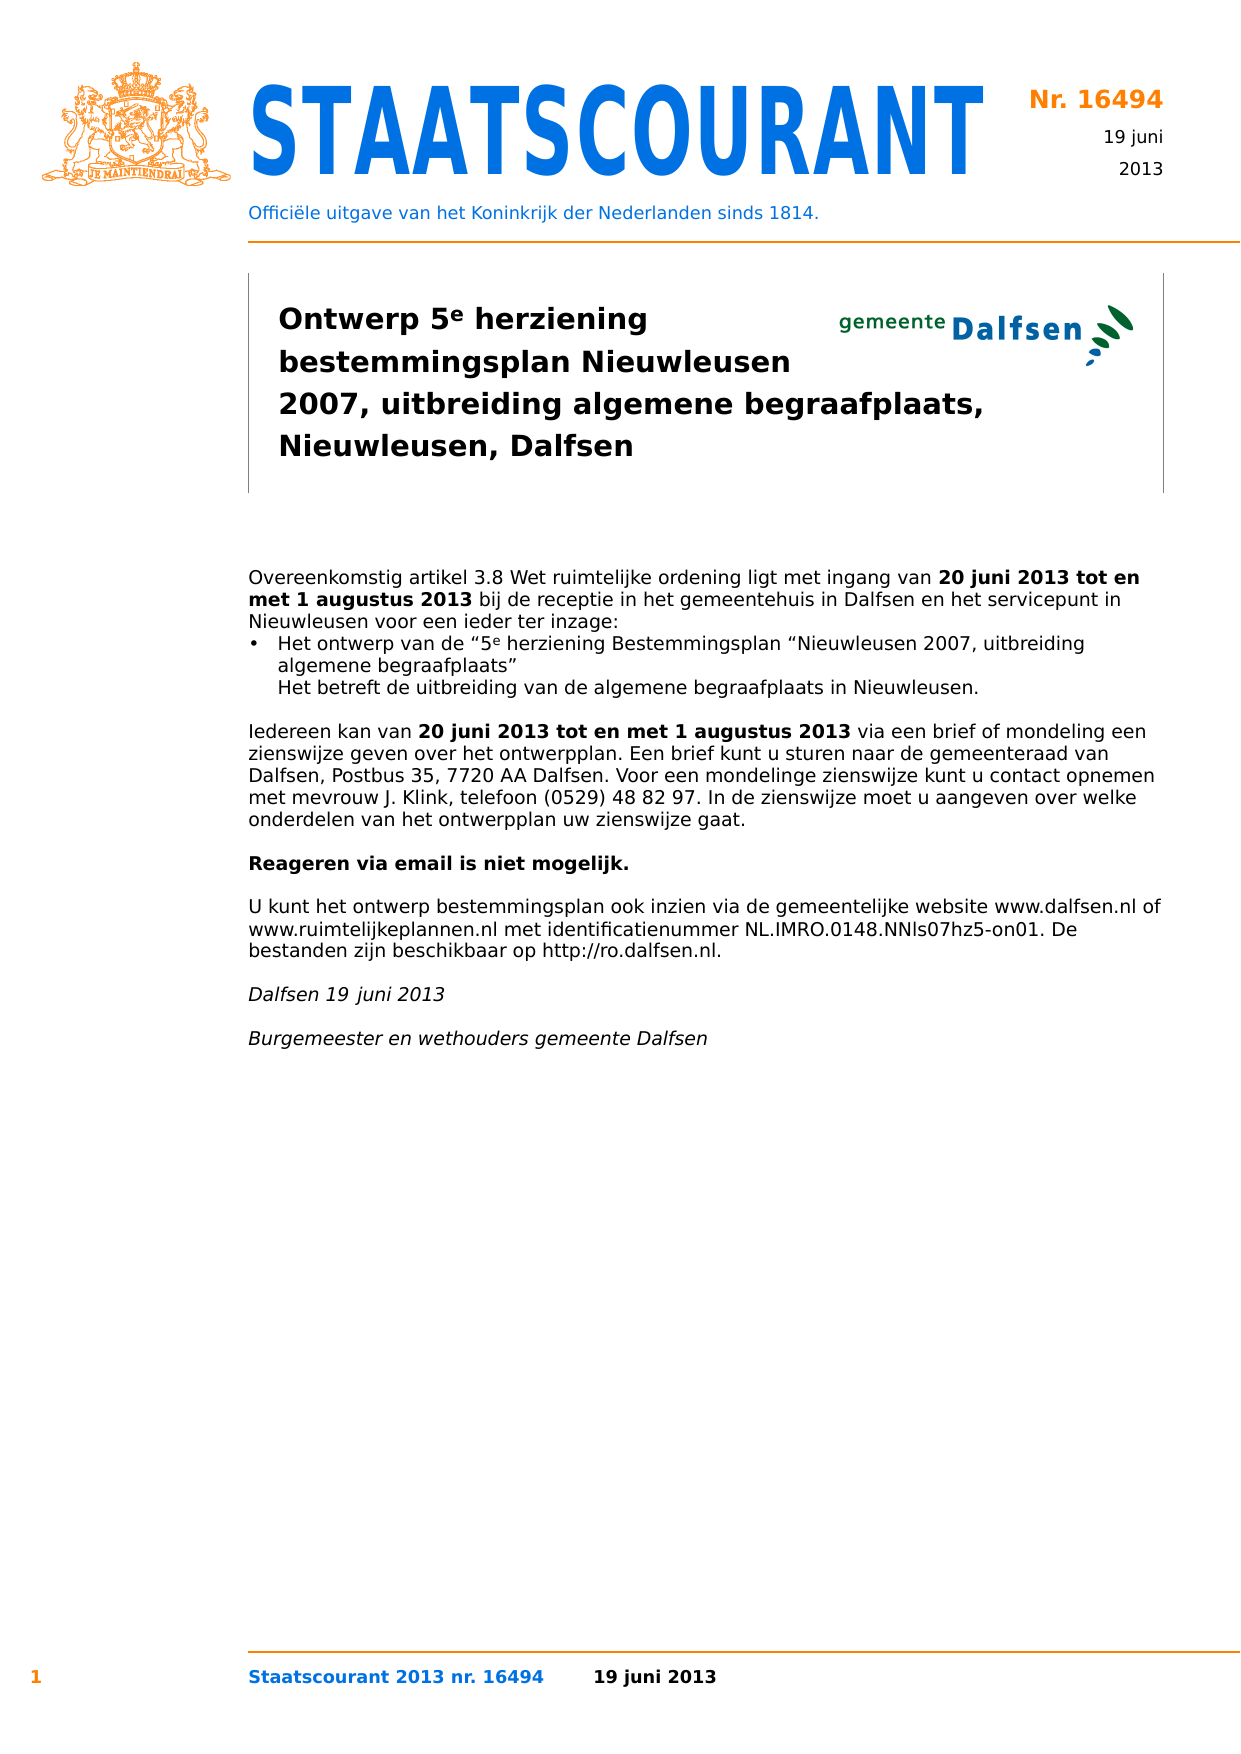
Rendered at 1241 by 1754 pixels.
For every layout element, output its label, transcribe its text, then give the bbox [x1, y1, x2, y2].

text • Het ontwerp van de “5e herziening Bestemmingsplan “Nieuwleusen 2007, uitbreiding algemene begraafplaats” [248, 633, 1163, 677]
table_cell 2013 [998, 153, 1240, 203]
text Het betreft de uitbreiding van de algemene begraafplaats in Nieuwleusen. [277, 677, 1163, 699]
text Burgemeester en wethouders gemeente Dalfsen [248, 1028, 1163, 1050]
text U kunt het ontwerp bestemmingsplan ook inzien via de gemeentelijke website www.dalfsen.nl of www.ruimtelijkeplannen.nl met identificatienummer NL.IMRO.0148.NNls07hz5-on01. De bestanden zijn beschikbaar op http://ro.dalfsen.nl. [248, 896, 1163, 962]
text Dalfsen 19 juni 2013 [248, 984, 1163, 1006]
picture [41, 62, 231, 186]
table_header STAATSCOURANT [248, 62, 998, 203]
text Overeenkomstig artikel 3.8 Wet ruimtelijke ordening ligt met ingang van 20 juni 2013 tot en met 1 augustus 2013 bij de receptie in het gemeentehuis in Dalfsen en het servicepunt in Nieuwleusen voor een ieder ter inzage: [248, 567, 1163, 633]
table_header [25, 62, 248, 241]
table_cell Officiële uitgave van het Koninkrijk der Nederlanden sinds 1814. [248, 203, 1240, 241]
picture [838, 302, 1134, 368]
text Iedereen kan van 20 juni 2013 tot en met 1 augustus 2013 via een brief of mondeling een zienswijze geven over het ontwerpplan. Een brief kunt u sturen naar de gemeenteraad van Dalfsen, Postbus 35, 7720 AA Dalfsen. Voor een mondelinge zienswijze kunt u contact opnemen met mevrouw J. Klink, telefoon (0529) 48 82 97. In de zienswijze moet u aangeven over welke onderdelen van het ontwerpplan uw zienswijze gaat. [248, 721, 1163, 831]
table_header Nr. 16494 [998, 62, 1240, 121]
subtitle Ontwerp 5e herziening bestemmingsplan Nieuwleusen 2007, uitbreiding algemene begraafplaats, Nieuwleusen, Dalfsen [249, 273, 1163, 493]
table_cell 19 juni [998, 121, 1240, 153]
text Reageren via email is niet mogelijk. [248, 853, 1163, 874]
